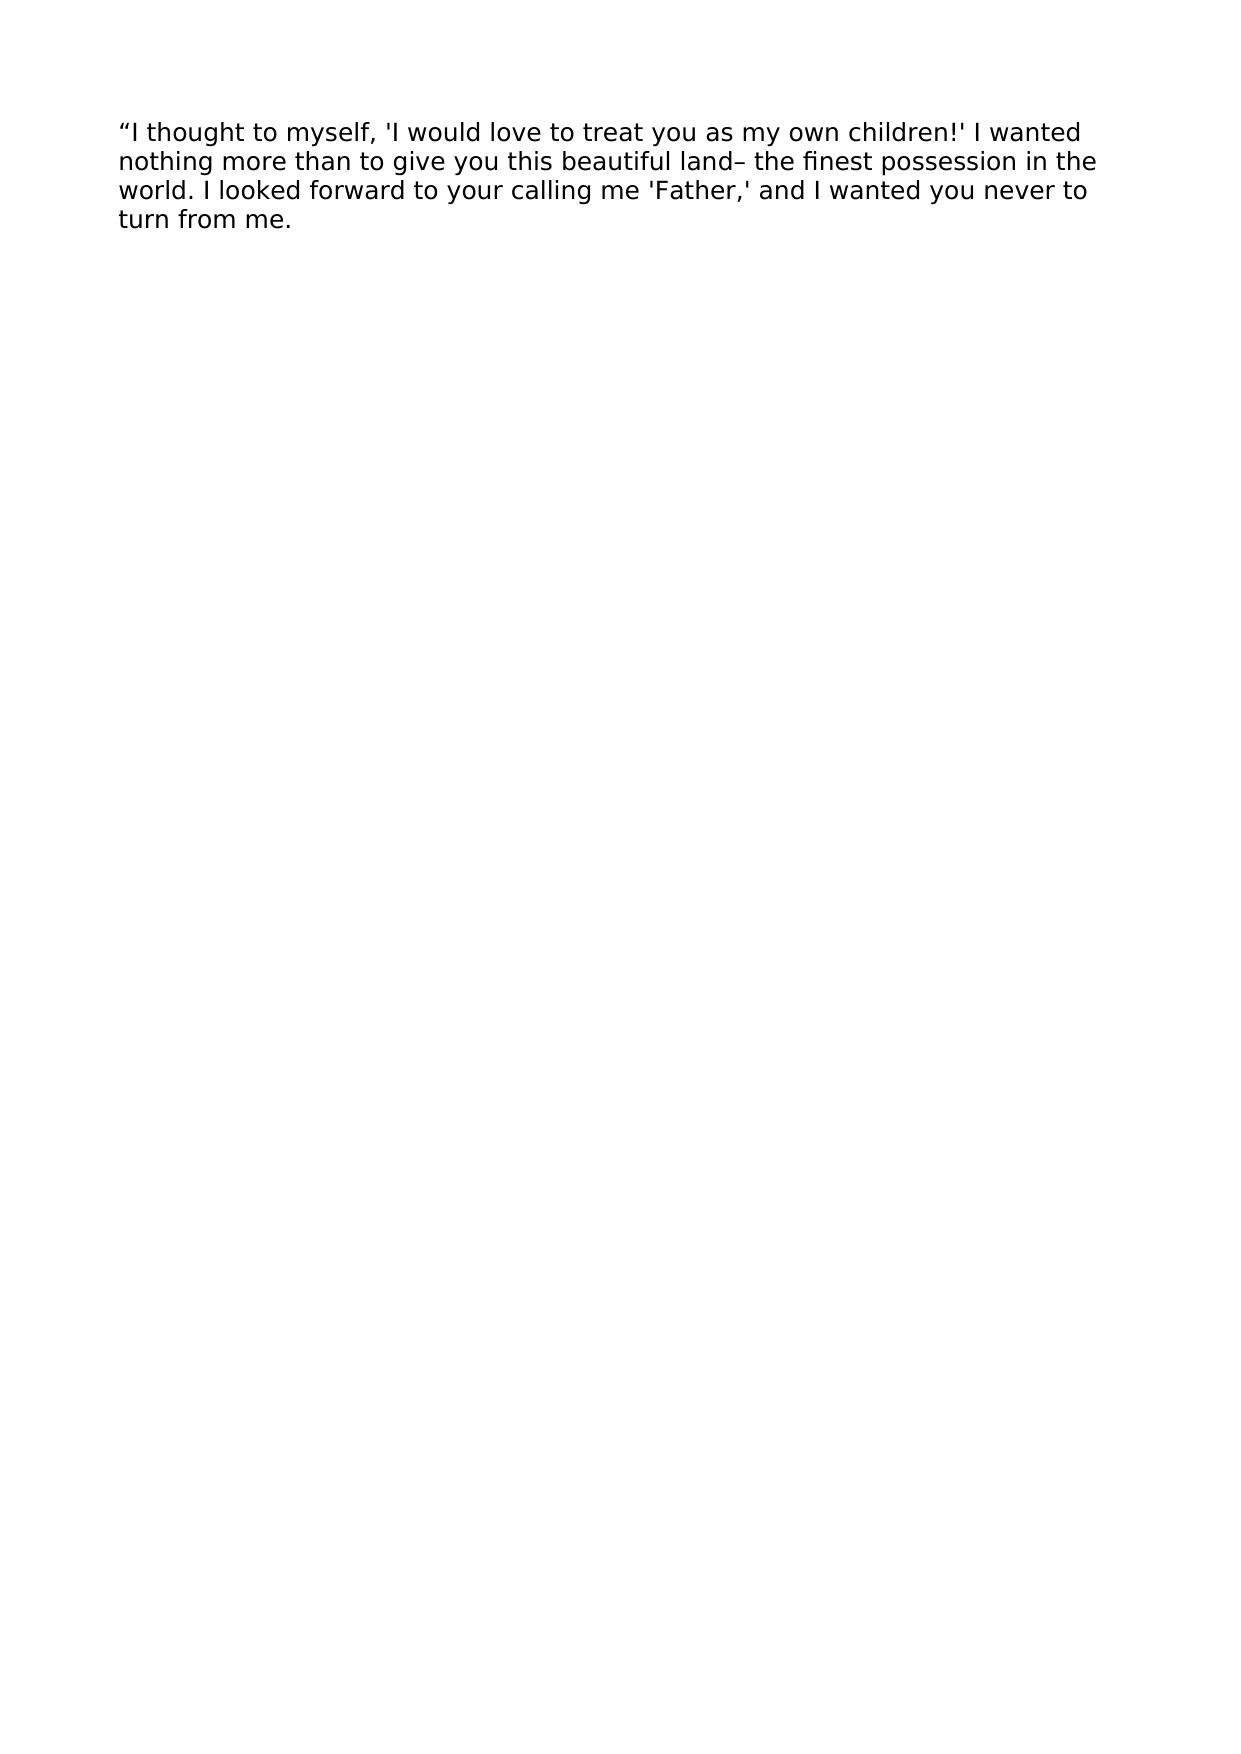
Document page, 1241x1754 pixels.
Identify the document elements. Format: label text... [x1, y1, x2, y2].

text “I thought to myself, 'I would love to treat you as my own children!' I wanted nothing more than to give you this beautiful land– the finest possession in the world. I looked forward to your calling me 'Father,' and I wanted you never to turn from me. [118, 118, 1122, 235]
